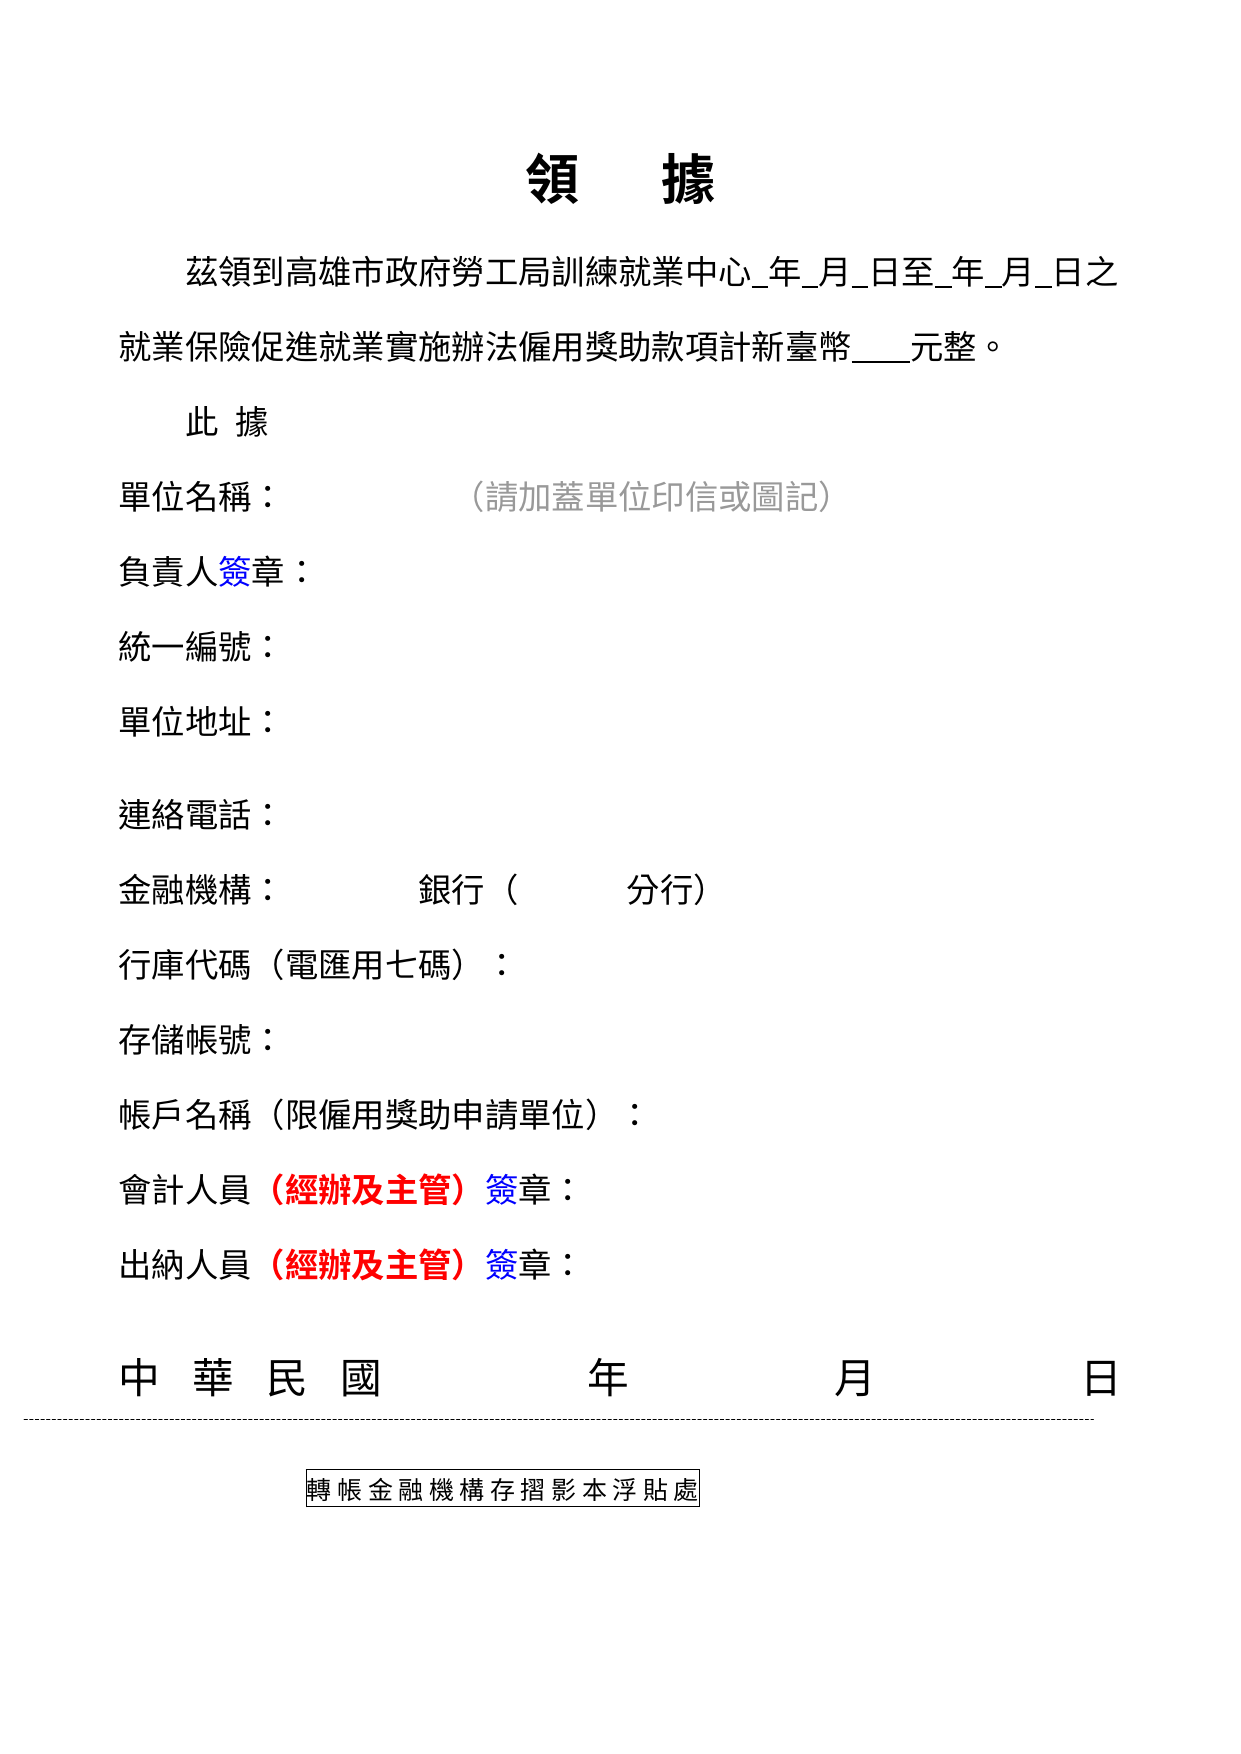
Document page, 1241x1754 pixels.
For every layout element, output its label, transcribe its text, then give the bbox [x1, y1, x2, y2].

text 領 據 [118, 119, 1122, 232]
text 行庫代碼（電匯用七碼）： [118, 926, 1122, 1001]
text 金融機構： 銀行（ 分行） [118, 851, 1122, 926]
text 統一編號： [118, 607, 1122, 682]
text 此 據 [118, 382, 1122, 457]
text 出納人員（經辦及主管）簽章： [118, 1226, 1122, 1301]
text 單位地址： [118, 682, 1122, 757]
text 連絡電話： [118, 776, 1122, 851]
text 茲領到高雄市政府勞工局訓練就業中心 年 月 日至 年 月 日之就業保險促進就業實施辦法僱用獎助款項計新臺幣 元整。 [118, 232, 1122, 382]
text 負責人簽章： [118, 532, 1122, 607]
text 帳戶名稱（限僱用獎助申請單位）： [118, 1076, 1122, 1151]
text 轉 帳 金 融 機 構 存 摺 影 本 浮 貼 處 [118, 1451, 1122, 1526]
text 中華民國 年 月 日 [118, 1338, 1122, 1413]
text 會計人員（經辦及主管）簽章： [118, 1151, 1122, 1226]
text 存儲帳號： [118, 1001, 1122, 1076]
text 單位名稱： （請加蓋單位印信或圖記） [118, 457, 1122, 532]
